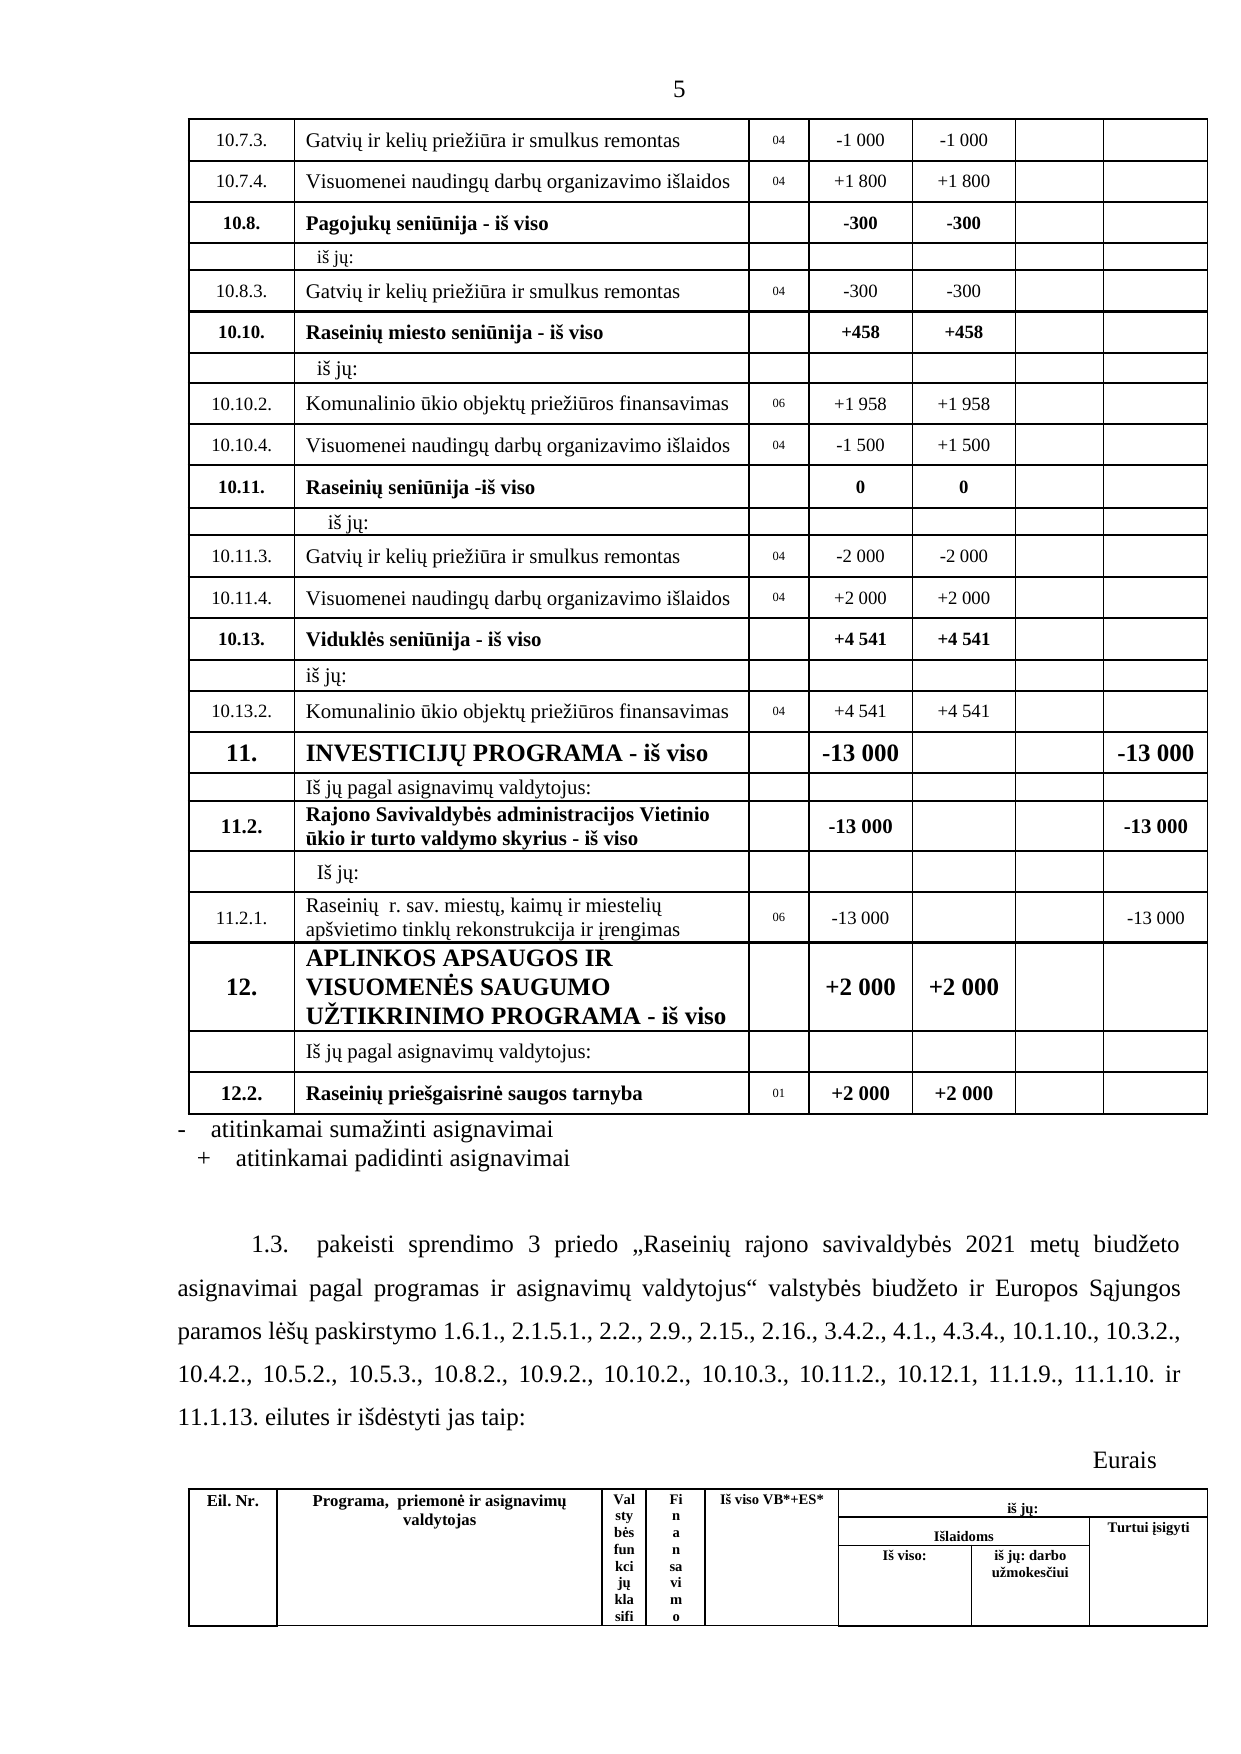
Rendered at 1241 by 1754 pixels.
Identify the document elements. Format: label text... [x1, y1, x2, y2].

table_header Valstybės funkcijų klasifi [603, 1490, 645, 1624]
table_header Finansavimo [647, 1490, 704, 1624]
table_cell [1104, 774, 1207, 800]
table_cell Pagojukų seniūnija - iš viso [295, 203, 748, 242]
table_cell 04 [750, 271, 808, 310]
table_cell [913, 852, 1015, 891]
table_cell +2 000 [913, 1073, 1015, 1112]
table_cell Iš jų pagal asignavimų valdytojus: [295, 1032, 748, 1071]
table_cell 0 [913, 466, 1015, 507]
table_cell Viduklės seniūnija - iš viso [295, 619, 748, 658]
table_cell [750, 619, 808, 658]
table_cell 04 [750, 425, 808, 464]
table_cell [1104, 578, 1207, 617]
table_cell [750, 354, 808, 382]
table_cell -1 500 [810, 425, 912, 464]
table_cell 10.11. [190, 466, 294, 507]
table_cell [1104, 509, 1207, 534]
text + atitinkamai padidinti asignavimai [177, 1143, 1181, 1172]
table_cell [1016, 578, 1103, 617]
table_cell [1016, 852, 1103, 891]
table_cell [1104, 692, 1207, 731]
table_cell 10.7.4. [190, 162, 294, 201]
table_cell [190, 1032, 294, 1071]
table_cell Iš jų pagal asignavimų valdytojus: [295, 774, 748, 800]
table_cell [1104, 120, 1207, 159]
table_cell [750, 774, 808, 800]
table_cell [1104, 852, 1207, 891]
table_cell [810, 661, 912, 689]
table_cell [1016, 120, 1103, 159]
table_cell 04 [750, 120, 808, 159]
table_cell +2 000 [810, 944, 912, 1030]
table_cell [810, 354, 912, 382]
table_cell [913, 1032, 1015, 1071]
table_cell 04 [750, 692, 808, 731]
table_cell [190, 354, 294, 382]
table_cell [913, 661, 1015, 689]
table_cell +2 000 [810, 578, 912, 617]
table_cell 06 [750, 384, 808, 423]
table_cell [190, 661, 294, 689]
table_cell 10.10.2. [190, 384, 294, 423]
table_cell [750, 313, 808, 352]
table_cell Iš jų: [295, 852, 748, 891]
table_cell Iš viso: [839, 1546, 971, 1624]
table_cell -13 000 [1104, 733, 1207, 772]
table_cell [1016, 203, 1103, 242]
table_cell Išlaidoms [839, 1518, 1089, 1544]
table_cell [750, 1032, 808, 1071]
table_cell [1104, 1073, 1207, 1112]
table_cell [750, 661, 808, 689]
table_cell [1016, 425, 1103, 464]
table_cell [913, 244, 1015, 269]
table_cell [750, 852, 808, 891]
table_cell [1016, 802, 1103, 850]
table_cell [750, 466, 808, 507]
table_cell [810, 1032, 912, 1071]
table_cell Komunalinio ūkio objektų priežiūros finansavimas [295, 384, 748, 423]
table_cell [1104, 661, 1207, 689]
table_header iš jų: [839, 1490, 1207, 1516]
table_cell [1104, 944, 1207, 1030]
table_cell [1016, 162, 1103, 201]
table_cell [1016, 509, 1103, 534]
table_cell 04 [750, 578, 808, 617]
table_cell [1104, 425, 1207, 464]
table_cell 11.2.1. [190, 893, 294, 941]
table_cell [1104, 203, 1207, 242]
table_cell +2 000 [913, 944, 1015, 1030]
table_cell Visuomenei naudingų darbų organizavimo išlaidos [295, 578, 748, 617]
table_cell Visuomenei naudingų darbų organizavimo išlaidos [295, 162, 748, 201]
table_cell iš jų: darbo užmokesčiui [972, 1546, 1089, 1624]
table_cell 06 [750, 893, 808, 941]
table_cell -13 000 [810, 802, 912, 850]
table_cell Komunalinio ūkio objektų priežiūros finansavimas [295, 692, 748, 731]
table_cell -300 [913, 203, 1015, 242]
table_cell [750, 509, 808, 534]
table_cell [913, 733, 1015, 772]
table_cell 10.11.3. [190, 536, 294, 576]
table_cell [1016, 619, 1103, 658]
table_cell +458 [913, 313, 1015, 352]
table_cell [1104, 466, 1207, 507]
table_cell Gatvių ir kelių priežiūra ir smulkus remontas [295, 120, 748, 159]
table_cell [1104, 536, 1207, 576]
table_header Eil. Nr. [190, 1490, 276, 1624]
table_cell +1 958 [810, 384, 912, 423]
table_cell 11. [190, 733, 294, 772]
table_cell [1104, 162, 1207, 201]
table_cell 10.8.3. [190, 271, 294, 310]
table_cell iš jų: [295, 661, 748, 689]
table_cell -300 [810, 271, 912, 310]
table_cell 10.7.3. [190, 120, 294, 159]
table_cell +4 541 [810, 692, 912, 731]
table_cell [913, 774, 1015, 800]
table_cell 04 [750, 162, 808, 201]
table_cell -1 000 [913, 120, 1015, 159]
table_cell [750, 244, 808, 269]
table_cell Turtui įsigyti [1090, 1518, 1207, 1624]
table_cell Raseinių r. sav. miestų, kaimų ir miestelių apšvietimo tinklų rekonstrukcija ir įrengimas [295, 893, 748, 941]
table_cell [1104, 1032, 1207, 1071]
table_cell Raseinių seniūnija -iš viso [295, 466, 748, 507]
table_cell [1104, 271, 1207, 310]
table_cell [810, 244, 912, 269]
table_cell +1 500 [913, 425, 1015, 464]
table_cell -13 000 [810, 893, 912, 941]
table_cell [750, 944, 808, 1030]
table_cell APLINKOS APSAUGOS IR VISUOMENĖS SAUGUMO UŽTIKRINIMO PROGRAMA - iš viso [295, 944, 748, 1030]
table_cell +1 958 [913, 384, 1015, 423]
table_cell [810, 852, 912, 891]
table_cell -13 000 [810, 733, 912, 772]
table_cell +4 541 [913, 619, 1015, 658]
table_cell [913, 354, 1015, 382]
table_cell +1 800 [913, 162, 1015, 201]
table_cell [750, 733, 808, 772]
table_cell [190, 774, 294, 800]
table_cell [1016, 661, 1103, 689]
table_cell [1016, 536, 1103, 576]
table_cell [1016, 466, 1103, 507]
table_cell [190, 509, 294, 534]
table_cell +2 000 [913, 578, 1015, 617]
table_cell [913, 893, 1015, 941]
table_cell [1016, 944, 1103, 1030]
table_cell [1016, 1073, 1103, 1112]
table_cell Gatvių ir kelių priežiūra ir smulkus remontas [295, 271, 748, 310]
table_cell [1016, 384, 1103, 423]
table_cell 11.2. [190, 802, 294, 850]
table_cell [1016, 354, 1103, 382]
table_header Iš viso VB*+ES* [706, 1490, 838, 1624]
table_cell -13 000 [1104, 893, 1207, 941]
table_cell [190, 852, 294, 891]
text - atitinkamai sumažinti asignavimai [177, 1114, 1181, 1143]
table_cell +4 541 [913, 692, 1015, 731]
table_cell iš jų: [295, 354, 748, 382]
table_cell [1016, 893, 1103, 941]
table_cell 10.10. [190, 313, 294, 352]
text 1.3. pakeisti sprendimo 3 priedo „Raseinių rajono savivaldybės 2021 metų biudžeto asignavimai pagal programas ir asignavimų valdytojus“ valstybės biudžeto ir Europos Sąjungos paramos lėšų paskirstymo 1.6.1., 2.1.5.1., 2.2., 2.9., 2.15., 2.16., 3.4.2., 4.1., 4.3.4., 10.1.10., 10.3.2., 10.4.2., 10.5.2., 10.5.3., 10.8.2., 10.9.2., 10.10.2., 10.10.3., 10.11.2., 10.12.1, 11.1.9., 11.1.10. ir 11.1.13. eilutes ir išdėstyti jas taip: [177, 1229, 1181, 1431]
table_cell [1016, 313, 1103, 352]
text Eurais [177, 1445, 1181, 1474]
table_cell Raseinių miesto seniūnija - iš viso [295, 313, 748, 352]
table_cell [1016, 244, 1103, 269]
table_cell 12. [190, 944, 294, 1030]
table_cell -13 000 [1104, 802, 1207, 850]
table_cell [750, 802, 808, 850]
table_cell -1 000 [810, 120, 912, 159]
table_cell +1 800 [810, 162, 912, 201]
table_cell [913, 509, 1015, 534]
table_cell 10.13.2. [190, 692, 294, 731]
table_cell [1016, 271, 1103, 310]
table_cell [913, 802, 1015, 850]
table_cell [1016, 774, 1103, 800]
table_cell Visuomenei naudingų darbų organizavimo išlaidos [295, 425, 748, 464]
table_cell [1104, 619, 1207, 658]
table_cell Raseinių priešgaisrinė saugos tarnyba [295, 1073, 748, 1112]
table_cell Gatvių ir kelių priežiūra ir smulkus remontas [295, 536, 748, 576]
table_cell 10.13. [190, 619, 294, 658]
table_cell [810, 509, 912, 534]
table_cell 10.8. [190, 203, 294, 242]
table_cell +458 [810, 313, 912, 352]
table_cell -2 000 [810, 536, 912, 576]
table_cell INVESTICIJŲ PROGRAMA - iš viso [295, 733, 748, 772]
table_cell [1016, 733, 1103, 772]
table_cell +2 000 [810, 1073, 912, 1112]
table_cell iš jų: [295, 244, 748, 269]
table_cell iš jų: [295, 509, 748, 534]
table_cell 10.11.4. [190, 578, 294, 617]
table_cell +4 541 [810, 619, 912, 658]
table_cell [810, 774, 912, 800]
table_cell 10.10.4. [190, 425, 294, 464]
table_cell 04 [750, 536, 808, 576]
table_cell [190, 244, 294, 269]
table_cell [1104, 384, 1207, 423]
table_cell -300 [810, 203, 912, 242]
table_header Programa, priemonė ir asignavimų valdytojas [278, 1490, 601, 1624]
table_cell 12.2. [190, 1073, 294, 1112]
table_cell Rajono Savivaldybės administracijos Vietinio ūkio ir turto valdymo skyrius - iš viso [295, 802, 748, 850]
table_cell 01 [750, 1073, 808, 1112]
table_cell [1016, 692, 1103, 731]
table_cell [1016, 1032, 1103, 1071]
table_cell -2 000 [913, 536, 1015, 576]
table_cell [750, 203, 808, 242]
table_cell [1104, 354, 1207, 382]
table_cell [1104, 244, 1207, 269]
table_cell 0 [810, 466, 912, 507]
table_cell [1104, 313, 1207, 352]
table_cell -300 [913, 271, 1015, 310]
